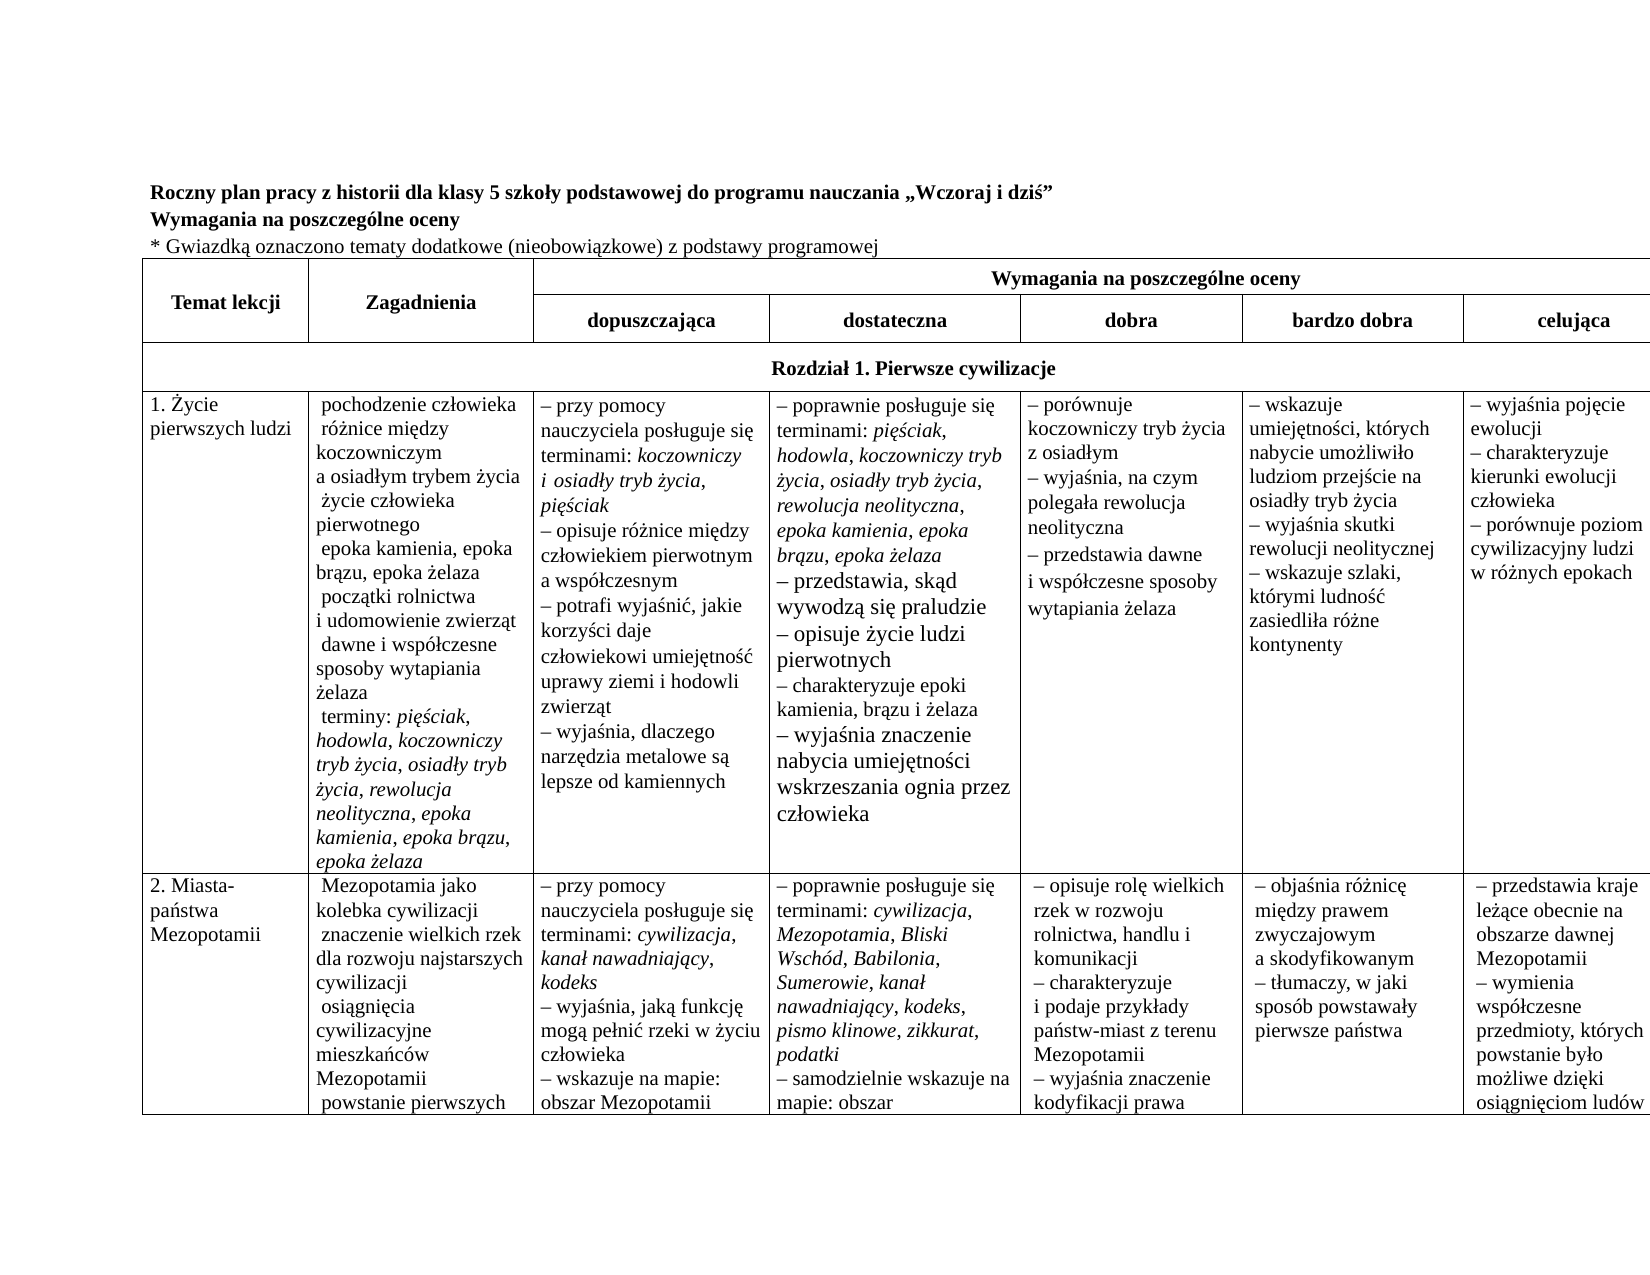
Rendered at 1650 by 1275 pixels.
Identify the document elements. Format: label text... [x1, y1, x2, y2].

table_cell – wskazuje umiejętności, których nabycie umożliwiło ludziom przejście na osiadły tryb życia – wyjaśnia skutki rewolucji neolitycznej – wskazuje szlaki, którymi ludność zasiedliła różne kontynenty [1243, 392, 1463, 873]
table_cell – poprawnie posługuje się terminami: pięściak, hodowla, koczowniczy tryb życia, osiadły tryb życia, rewolucja neolityczna, epoka kamienia, epoka brązu, epoka żelaza – przedstawia, skąd wywodzą się praludzie – opisuje życie ludzi pierwotnych – charakteryzuje epoki kamienia, brązu i żelaza – wyjaśnia znaczenie nabycia umiejętności wskrzeszania ognia przez człowieka [770, 392, 1020, 873]
table_cell – przy pomocy nauczyciela posługuje się terminami: koczowniczy i osiadły tryb życia, pięściak – opisuje różnice między człowiekiem pierwotnym a współczesnym – potrafi wyjaśnić, jakie korzyści daje człowiekowi umiejętność uprawy ziemi i hodowli zwierząt – wyjaśnia, dlaczego narzędzia metalowe są lepsze od kamiennych [534, 392, 769, 873]
table_cell Mezopotamia jako kolebka cywilizacji znaczenie wielkich rzek dla rozwoju najstarszych cywilizacji osiągnięcia cywilizacyjne mieszkańców Mezopotamii powstanie pierwszych [309, 874, 533, 1114]
table_cell – opisuje rolę wielkich rzek w rozwoju rolnictwa, handlu i komunikacji – charakteryzuje i podaje przykłady państw-miast z terenu Mezopotamii – wyjaśnia znaczenie kodyfikacji prawa [1021, 874, 1242, 1114]
table_cell bardzo dobra [1243, 295, 1463, 342]
text Roczny plan pracy z historii dla klasy 5 szkoły podstawowej do programu nauczania „Wczoraj i dziś” [150, 177, 1500, 204]
table_cell 1. Życie pierwszych ludzi [143, 392, 308, 873]
table_header Zagadnienia [309, 259, 533, 342]
table_cell dopuszczająca [534, 295, 769, 342]
table_cell Rozdział 1. Pierwsze cywilizacje [143, 343, 1650, 391]
table_cell celująca [1464, 295, 1650, 342]
table_cell – objaśnia różnicę między prawem zwyczajowym a skodyfikowanym – tłumaczy, w jaki sposób powstawały pierwsze państwa [1243, 874, 1463, 1114]
table_header Wymagania na poszczególne oceny [534, 259, 1650, 294]
table_cell – przy pomocy nauczyciela posługuje się terminami: cywilizacja, kanał nawadniający, kodeks – wyjaśnia, jaką funkcję mogą pełnić rzeki w życiu człowieka – wskazuje na mapie: obszar Mezopotamii [534, 874, 769, 1114]
text Wymagania na poszczególne oceny [150, 204, 1500, 231]
table_cell pochodzenie człowieka różnice między koczowniczym a osiadłym trybem życia życie człowieka pierwotnego epoka kamienia, epoka brązu, epoka żelaza początki rolnictwa i udomowienie zwierząt dawne i współczesne sposoby wytapiania żelaza terminy: pięściak, hodowla, koczowniczy tryb życia, osiadły tryb życia, rewolucja neolityczna, epoka kamienia, epoka brązu, epoka żelaza [309, 392, 533, 873]
text * Gwiazdką oznaczono tematy dodatkowe (nieobowiązkowe) z podstawy programowej [150, 231, 1500, 258]
table_cell – poprawnie posługuje się terminami: cywilizacja, Mezopotamia, Bliski Wschód, Babilonia, Sumerowie, kanał nawadniający, kodeks, pismo klinowe, zikkurat, podatki – samodzielnie wskazuje na mapie: obszar [770, 874, 1020, 1114]
table_cell – porównuje koczowniczy tryb życia z osiadłym – wyjaśnia, na czym polegała rewolucja neolityczna – przedstawia dawne i współczesne sposoby wytapiania żelaza [1021, 392, 1242, 873]
table_header Temat lekcji [143, 259, 308, 342]
table_cell 2. Miasta- państwa Mezopotamii [143, 874, 308, 1114]
table_cell – przedstawia kraje leżące obecnie na obszarze dawnej Mezopotamii – wymienia współczesne przedmioty, których powstanie było możliwe dzięki osiągnięciom ludów [1464, 874, 1650, 1114]
table_cell dobra [1021, 295, 1242, 342]
table_cell – wyjaśnia pojęcie ewolucji – charakteryzuje kierunki ewolucji człowieka – porównuje poziom cywilizacyjny ludzi w różnych epokach [1464, 392, 1650, 873]
table_cell dostateczna [770, 295, 1020, 342]
